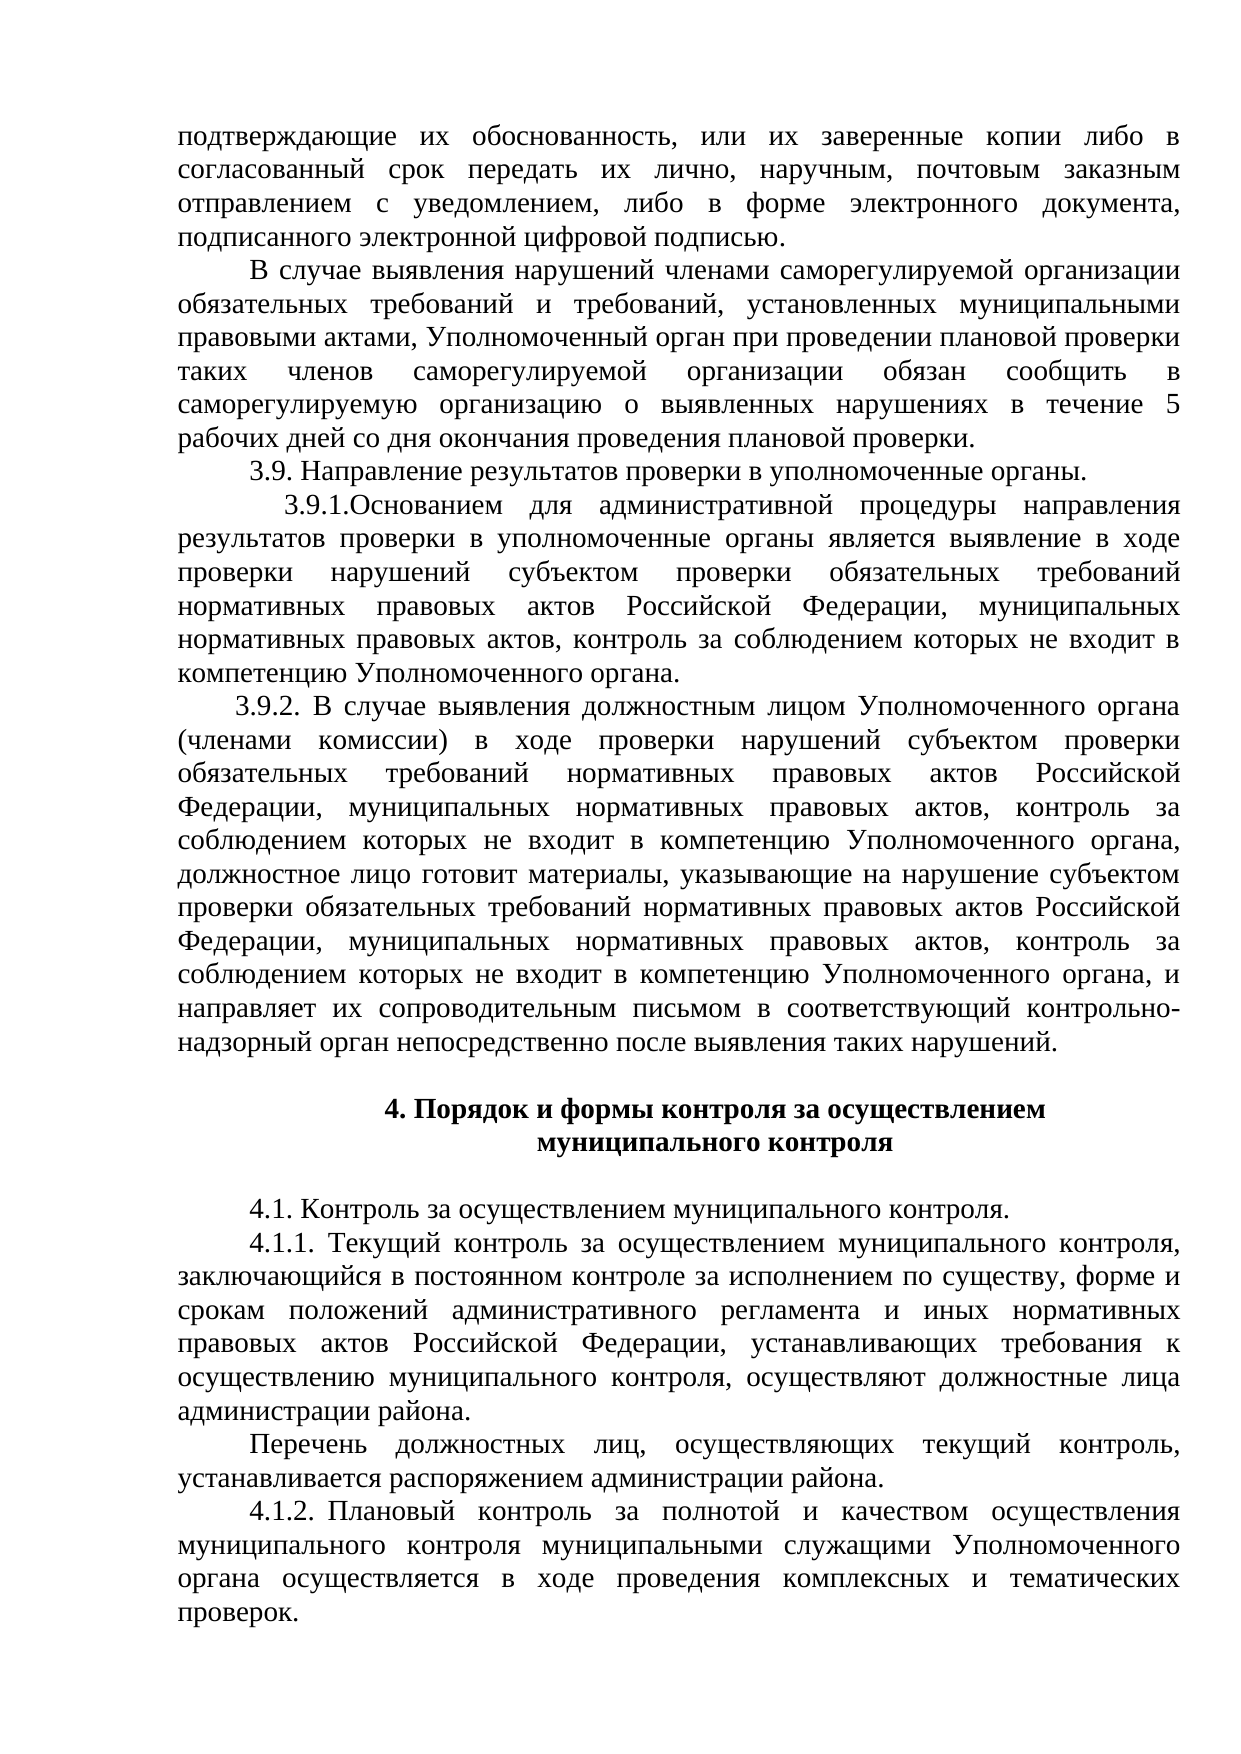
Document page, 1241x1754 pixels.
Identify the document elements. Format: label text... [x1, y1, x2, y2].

list Плановый контроль за полнотой и качеством осуществления муниципального контроля муниципальными служащими Уполномоченного органа осуществляется в ходе проведения комплексных и тематических проверок. [177, 1493, 1181, 1627]
text Перечень должностных лиц, осуществляющих текущий контроль, устанавливается распоряжением администрации района. [177, 1426, 1181, 1493]
list 3.9.1.Основанием для административной процедуры направления результатов проверки в уполномоченные органы является выявление в ходе проверки нарушений субъектом проверки обязательных требований нормативных правовых актов Российской Федерации, муниципальных нормативных правовых актов, контроль за соблюдением которых не входит в компетенцию Уполномоченного органа. [177, 487, 1181, 688]
text 3.9. Направление результатов проверки в уполномоченные органы. [177, 453, 1181, 487]
text В случае выявления нарушений членами саморегулируемой организации обязательных требований и требований, установленных муниципальными правовыми актами, Уполномоченный орган при проведении плановой проверки таких членов саморегулируемой организации обязан сообщить в саморегулируемую организацию о выявленных нарушениях в течение 5 рабочих дней со дня окончания проведения плановой проверки. [177, 252, 1181, 453]
list 3.9.2. В случае выявления должностным лицом Уполномоченного органа (членами комиссии) в ходе проверки нарушений субъектом проверки обязательных требований нормативных правовых актов Российской Федерации, муниципальных нормативных правовых актов, контроль за соблюдением которых не входит в компетенцию Уполномоченного органа, должностное лицо готовит материалы, указывающие на нарушение субъектом проверки обязательных требований нормативных правовых актов Российской Федерации, муниципальных нормативных правовых актов, контроль за соблюдением которых не входит в компетенцию Уполномоченного органа, и направляет их сопроводительным письмом в соответствующий контрольно-надзорный орган непосредственно после выявления таких нарушений. [177, 688, 1181, 1057]
text 4. Порядок и формы контроля за осуществлением [177, 1091, 1181, 1124]
text 4.1. Контроль за осуществлением муниципального контроля. [177, 1191, 1181, 1225]
text подтверждающие их обоснованность, или их заверенные копии либо в согласованный срок передать их лично, наручным, почтовым заказным отправлением с уведомлением, либо в форме электронного документа, подписанного электронной цифровой подписью. [177, 118, 1181, 252]
text муниципального контроля [177, 1124, 1181, 1158]
text 4.1.1. Текущий контроль за осуществлением муниципального контроля, заключающийся в постоянном контроле за исполнением по существу, форме и срокам положений административного регламента и иных нормативных правовых актов Российской Федерации, устанавливающих требования к осуществлению муниципального контроля, осуществляют должностные лица администрации района. [177, 1225, 1181, 1426]
